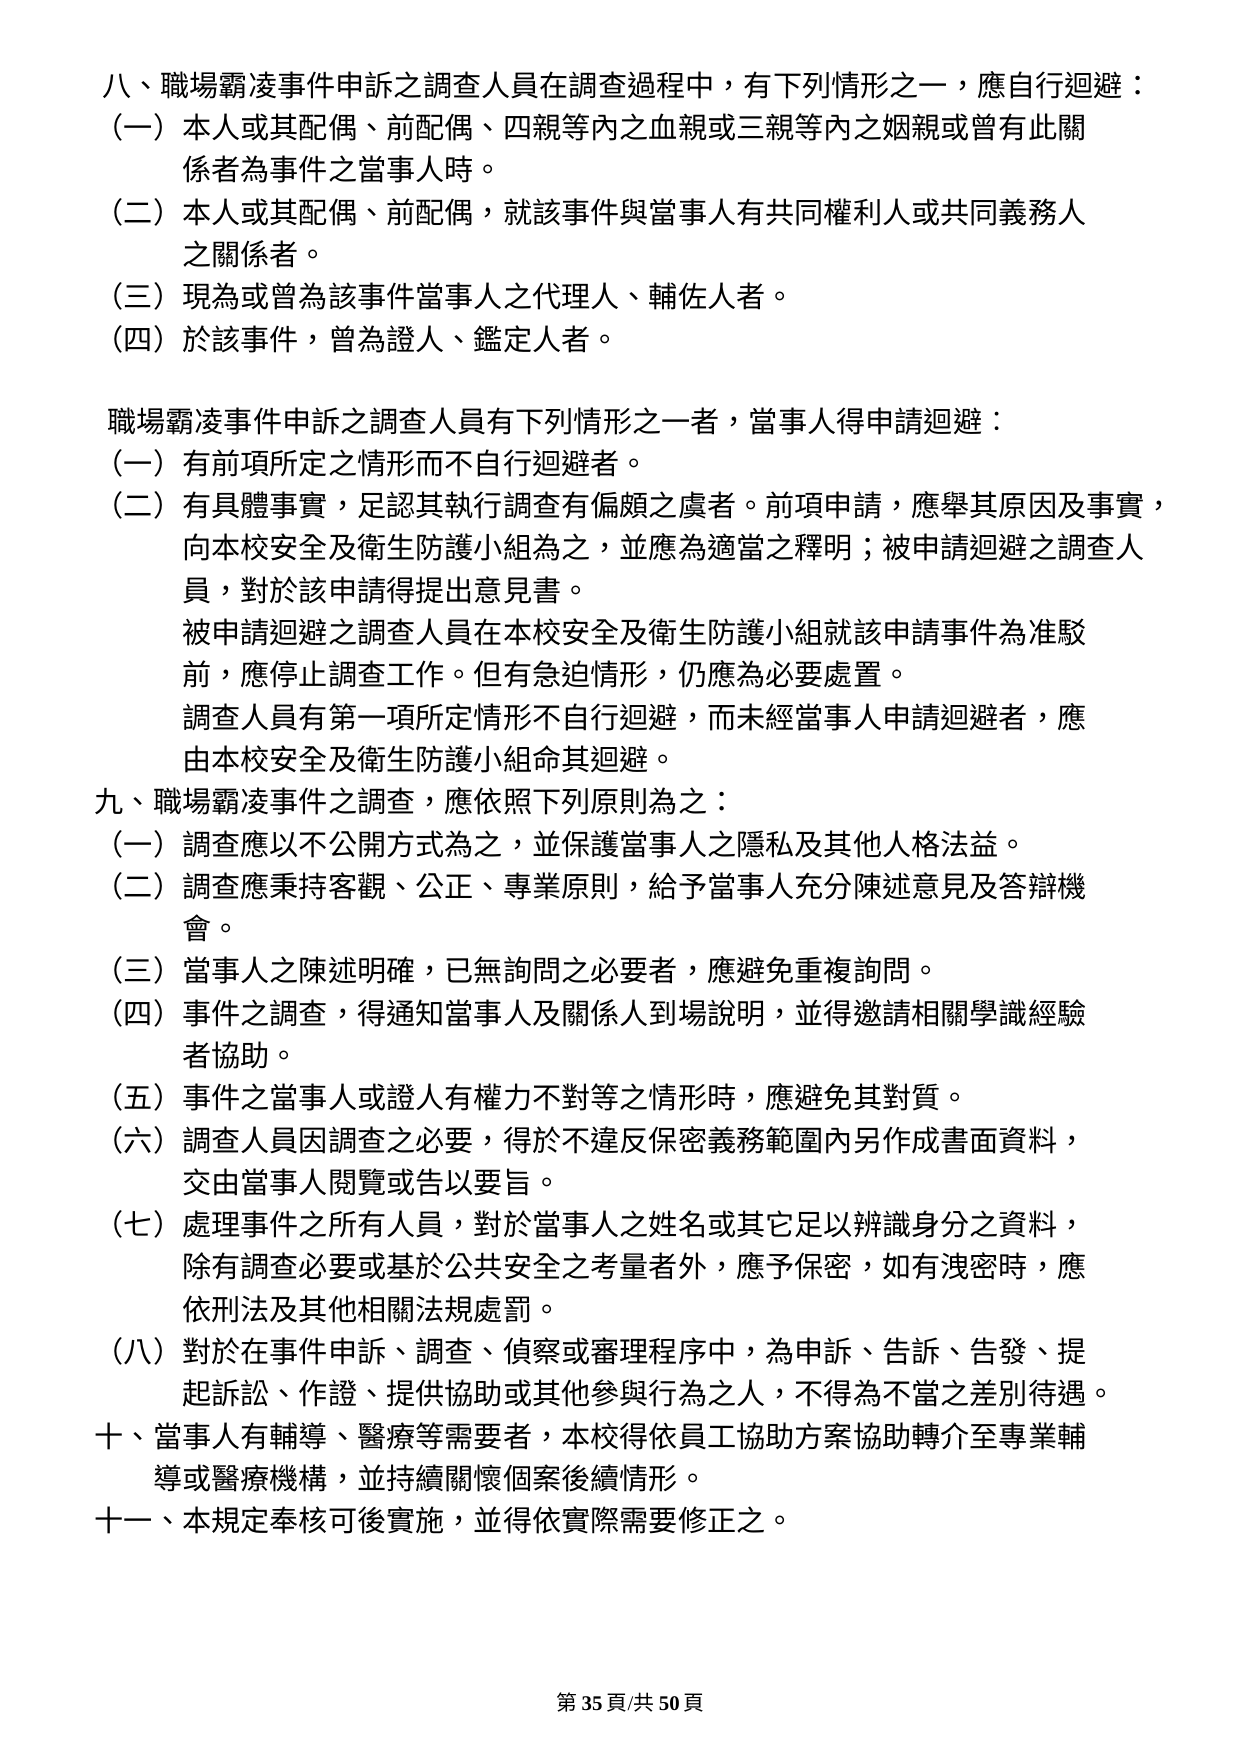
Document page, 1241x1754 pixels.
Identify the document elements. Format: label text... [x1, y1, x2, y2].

text 八、職場霸凌事件申訴之調查人員在調查過程中，有下列情形之一，應自行迴避： [94, 62, 1166, 105]
text 被申請迴避之調查人員在本校安全及衛生防護小組就該申請事件為准駁 [94, 609, 1166, 652]
text （三）當事人之陳述明確，已無詢問之必要者，應避免重複詢問。 [94, 948, 1166, 990]
text 除有調查必要或基於公共安全之考量者外，應予保密，如有洩密時，應 [94, 1244, 1166, 1286]
text （二）調查應秉持客觀、公正、專業原則，給予當事人充分陳述意見及答辯機 [94, 863, 1166, 906]
text （八）對於在事件申訴、調查、偵察或審理程序中，為申訴、告訴、告發、提 [94, 1328, 1166, 1371]
text （七）處理事件之所有人員，對於當事人之姓名或其它足以辨識身分之資料， [94, 1202, 1166, 1244]
text 交由當事人閱覽或告以要旨。 [94, 1159, 1166, 1202]
text 導或醫療機構，並持續關懷個案後續情形。 [94, 1455, 1166, 1498]
text 九、職場霸凌事件之調查，應依照下列原則為之： [94, 779, 1166, 821]
text （五）事件之當事人或證人有權力不對等之情形時，應避免其對質。 [94, 1075, 1166, 1117]
text （六）調查人員因調查之必要，得於不違反保密義務範圍內另作成書面資料， [94, 1117, 1166, 1159]
text 調查人員有第一項所定情形不自行迴避，而未經當事人申請迴避者，應 [94, 694, 1166, 736]
text （四）事件之調查，得通知當事人及關係人到場說明，並得邀請相關學識經驗 [94, 990, 1166, 1032]
text （一）本人或其配偶、前配偶、四親等內之血親或三親等內之姻親或曾有此關 [94, 105, 1166, 147]
text 會。 [94, 906, 1166, 948]
text 者協助。 [94, 1032, 1166, 1075]
text 十一、本規定奉核可後實施，並得依實際需要修正之。 [94, 1498, 1166, 1540]
text 依刑法及其他相關法規處罰。 [94, 1286, 1166, 1328]
text 前，應停止調查工作。但有急迫情形，仍應為必要處置。 [94, 652, 1166, 694]
text （四）於該事件，曾為證人、鑑定人者。 [94, 316, 1166, 358]
text 十、當事人有輔導、醫療等需要者，本校得依員工協助方案協助轉介至專業輔 [94, 1413, 1166, 1455]
text 起訴訟、作證、提供協助或其他參與行為之人，不得為不當之差別待遇。 [94, 1371, 1166, 1413]
text 職場霸凌事件申訴之調查人員有下列情形之一者，當事人得申請迴避︰ [107, 358, 1166, 440]
text （二）有具體事實，足認其執行調查有偏頗之虞者。前項申請，應舉其原因及事實，向本校安全及衛生防護小組為之，並應為適當之釋明；被申請迴避之調查人員，對於該申請得提出意見書。 [94, 483, 1166, 609]
text 之關係者。 [94, 232, 1166, 274]
text （二）本人或其配偶、前配偶，就該事件與當事人有共同權利人或共同義務人 [94, 189, 1166, 232]
text 係者為事件之當事人時。 [94, 147, 1166, 189]
text （三）現為或曾為該事件當事人之代理人、輔佐人者。 [94, 274, 1166, 316]
text 由本校安全及衛生防護小組命其迴避。 [94, 736, 1166, 779]
text （一）有前項所定之情形而不自行迴避者。 [94, 440, 1166, 483]
text （一）調查應以不公開方式為之，並保護當事人之隱私及其他人格法益。 [94, 821, 1166, 863]
